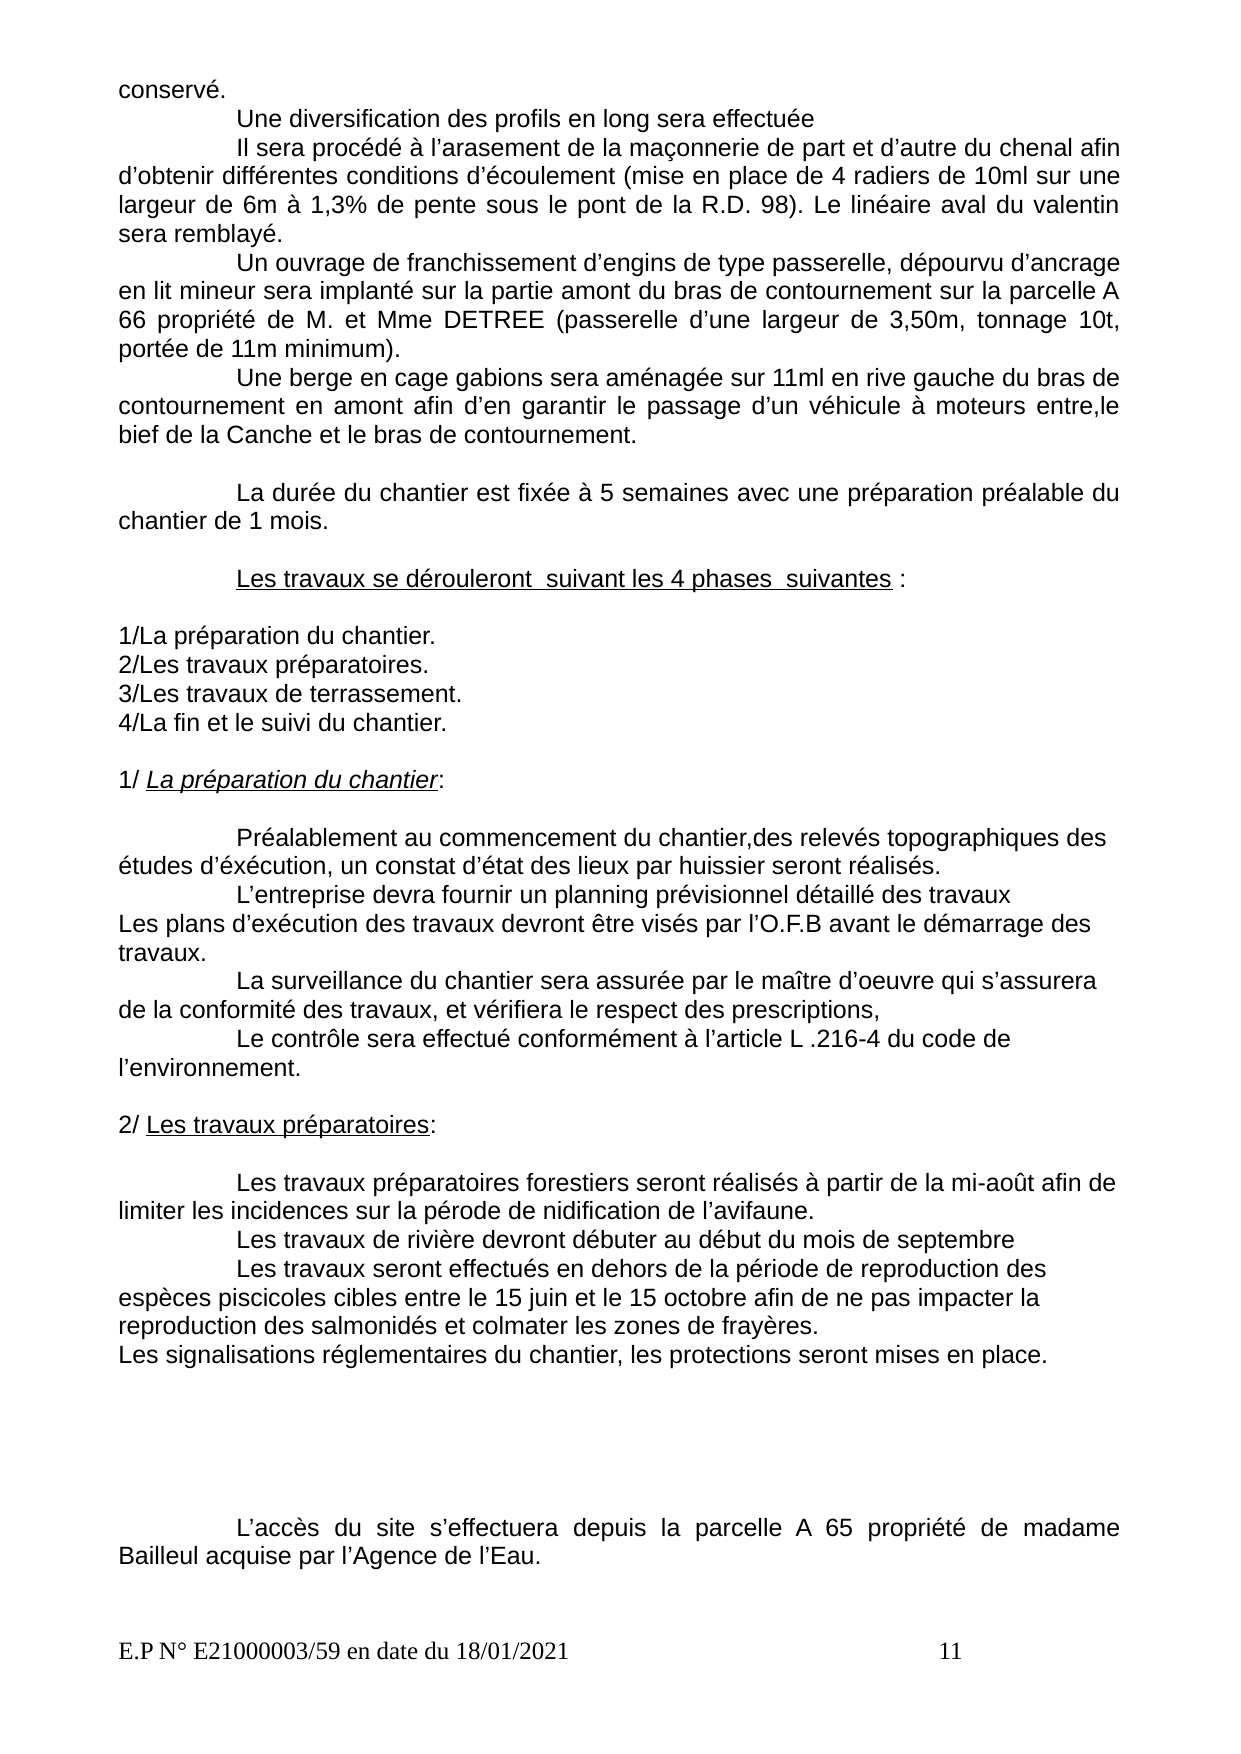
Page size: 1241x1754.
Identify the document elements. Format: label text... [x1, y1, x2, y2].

text 1/ La préparation du chantier: [118, 765, 1122, 794]
text Les travaux de rivière devront débuter au début du mois de septembre [118, 1225, 1122, 1254]
text conservé. [118, 75, 1122, 104]
text Il sera procédé à l’arasement de la maçonnerie de part et d’autre du chenal afin d’obtenir différentes conditions d’écoulement (mise en place de 4 radiers de 10ml sur une largeur de 6m à 1,3% de pente sous le pont de la R.D. 98). Le linéaire aval du valentin sera remblayé. [118, 132, 1122, 247]
text La durée du chantier est fixée à 5 semaines avec une préparation préalable du chantier de 1 mois. [118, 477, 1122, 535]
text Les travaux préparatoires forestiers seront réalisés à partir de la mi-août afin de limiter les incidences sur la pérode de nidification de l’avifaune. [118, 1167, 1122, 1225]
text 4/La fin et le suivi du chantier. [118, 707, 1122, 736]
text Un ouvrage de franchissement d’engins de type passerelle, dépourvu d’ancrage en lit mineur sera implanté sur la partie amont du bras de contournement sur la parcelle A 66 propriété de M. et Mme DETREE (passerelle d’une largeur de 3,50m, tonnage 10t, portée de 11m minimum). [118, 247, 1122, 362]
text Le contrôle sera effectué conformément à l’article L .216-4 du code de l’environnement. [118, 1024, 1122, 1081]
text Une diversification des profils en long sera effectuée [118, 104, 1122, 132]
text Une berge en cage gabions sera aménagée sur 11ml en rive gauche du bras de contournement en amont afin d’en garantir le passage d’un véhicule à moteurs entre,le bief de la Canche et le bras de contournement. [118, 362, 1122, 449]
text Les signalisations réglementaires du chantier, les protections seront mises en place. [118, 1340, 1122, 1369]
text L’accès du site s’effectuera depuis la parcelle A 65 propriété de madame Bailleul acquise par l’Agence de l’Eau. [118, 1512, 1122, 1570]
text Les plans d’exécution des travaux devront être visés par l’O.F.B avant le démarrage des travaux. [118, 909, 1122, 966]
text La surveillance du chantier sera assurée par le maître d’oeuvre qui s’assurera de la conformité des travaux, et vérifiera le respect des prescriptions, [118, 966, 1122, 1024]
text Les travaux seront effectués en dehors de la période de reproduction des espèces piscicoles cibles entre le 15 juin et le 15 octobre afin de ne pas impacter la reproduction des salmonidés et colmater les zones de frayères. [118, 1254, 1122, 1340]
text L’entreprise devra fournir un planning prévisionnel détaillé des travaux [118, 880, 1122, 909]
text Les travaux se dérouleront suivant les 4 phases suivantes : [118, 564, 1122, 592]
text 3/Les travaux de terrassement. [118, 679, 1122, 707]
text 2/Les travaux préparatoires. [118, 650, 1122, 679]
text 1/La préparation du chantier. [118, 621, 1122, 650]
text Préalablement au commencement du chantier,des relevés topographiques des études d’éxécution, un constat d’état des lieux par huissier seront réalisés. [118, 822, 1122, 880]
text 2/ Les travaux préparatoires: [118, 1110, 1122, 1139]
